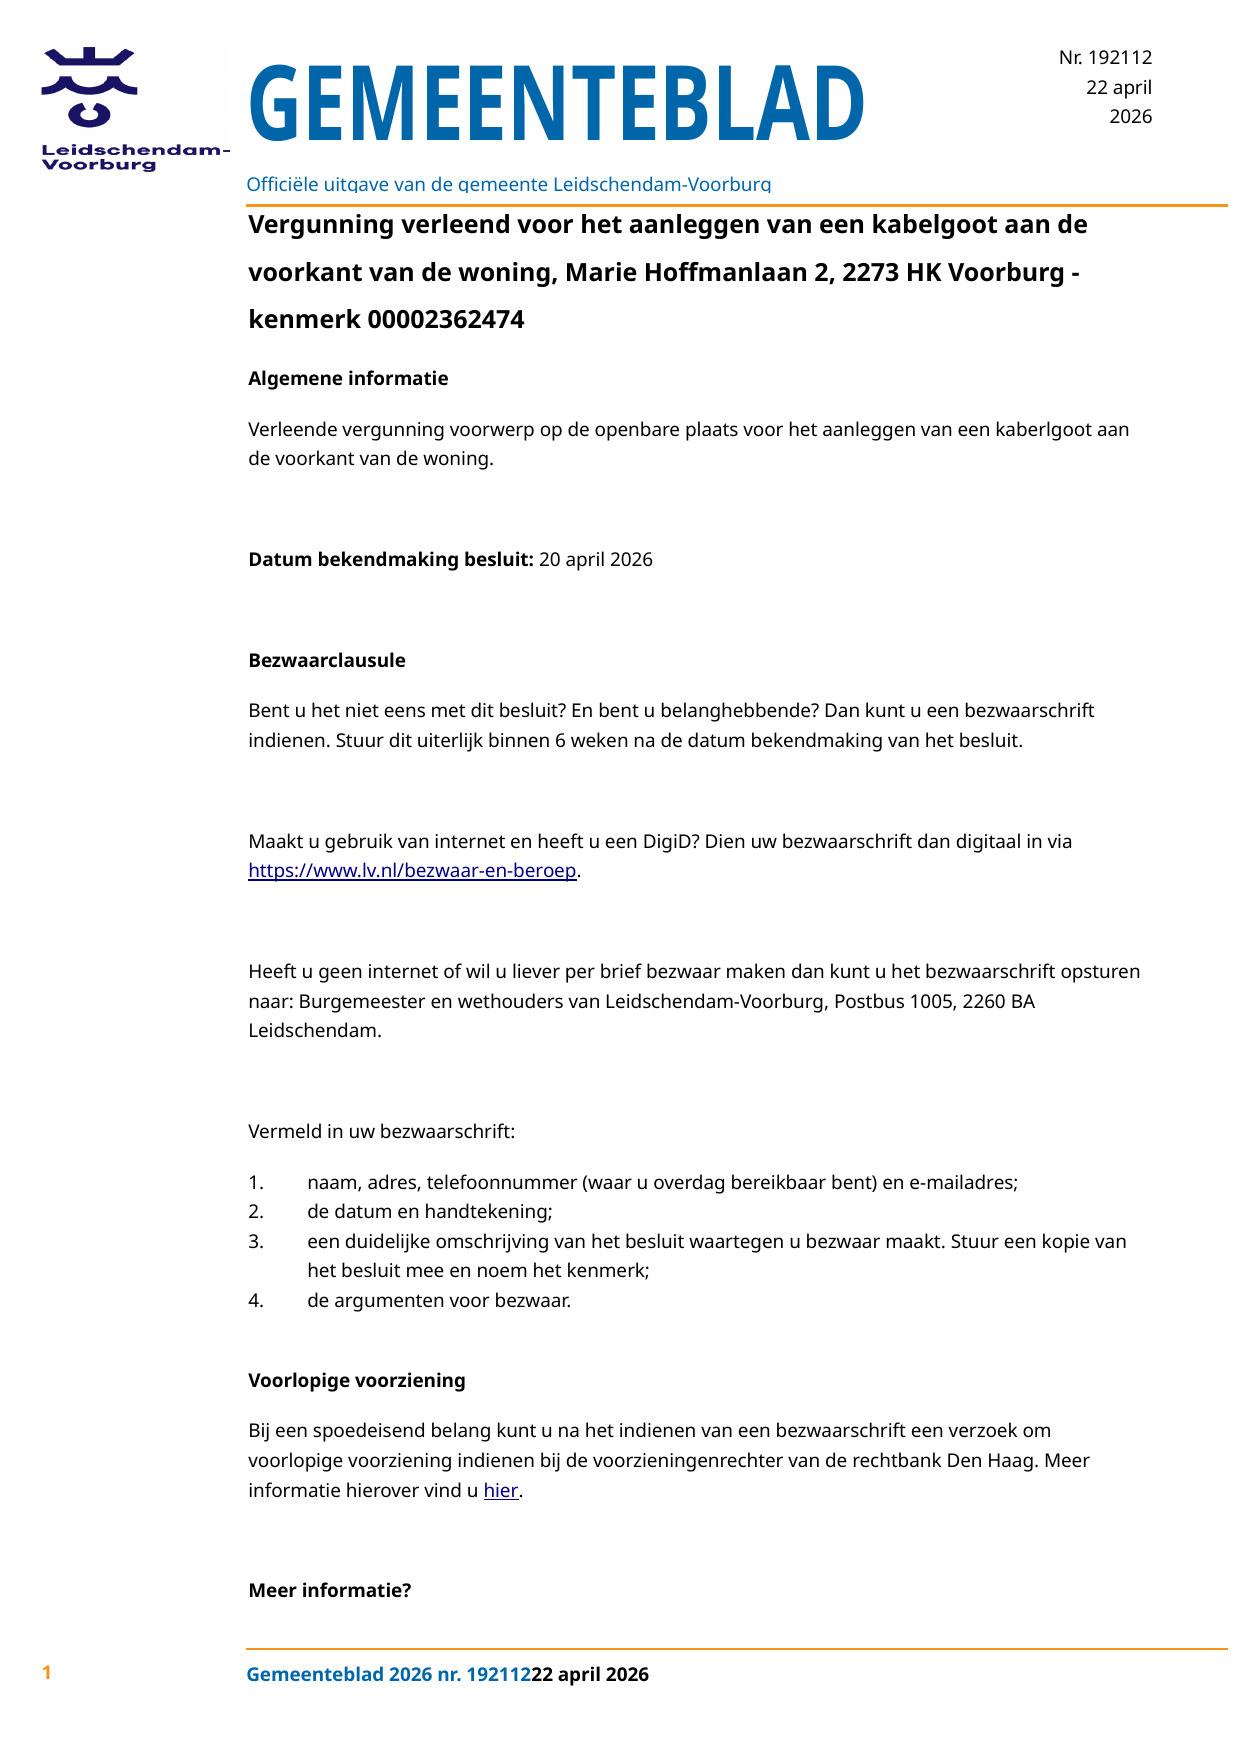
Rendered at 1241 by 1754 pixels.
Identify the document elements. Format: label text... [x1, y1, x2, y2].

list de datum en handtekening; [248, 1198, 1152, 1224]
text Verleende vergunning voorwerp op de openbare plaats voor het aanleggen van een kaberlgoot aan de voorkant van de woning. [248, 416, 1152, 471]
list een duidelijke omschrijving van het besluit waartegen u bezwaar maakt. Stuur een kopie van het besluit mee en noem het kenmerk; [248, 1228, 1152, 1283]
list naam, adres, telefoonnummer (waar u overdag bereikbaar bent) en e-mailadres; [248, 1169, 1152, 1194]
text Vermeld in uw bezwaarschrift: [248, 1118, 1152, 1144]
text Bezwaarclausule [248, 647, 1152, 673]
text Meer informatie? [248, 1578, 1152, 1603]
text Bent u het niet eens met dit besluit? En bent u belanghebbende? Dan kunt u een bezwaarschrift indienen. Stuur dit uiterlijk binnen 6 weken na de datum bekendmaking van het besluit. [248, 698, 1152, 753]
text Vergunning verleend voor het aanleggen van een kabelgoot aan de voorkant van de woning, Marie Hoffmanlaan 2, 2273 HK Voorburg - kenmerk 00002362474 [248, 207, 1152, 336]
text Voorlopige voorziening [248, 1367, 1152, 1393]
picture [41, 47, 231, 172]
text Maakt u gebruik van internet en heeft u een DigiD? Dien uw bezwaarschrift dan digitaal in via https://www.lv.nl/bezwaar-en-beroep. [248, 828, 1152, 883]
text Algemene informatie [248, 366, 1152, 391]
list de argumenten voor bezwaar. [248, 1287, 1152, 1313]
text Bij een spoedeisend belang kunt u na het indienen van een bezwaarschrift een verzoek om voorlopige voorziening indienen bij de voorzieningenrechter van de rechtbank Den Haag. Meer informatie hierover vind u hier. [248, 1418, 1152, 1502]
text Datum bekendmaking besluit: 20 april 2026 [248, 546, 1152, 572]
text Heeft u geen internet of wil u liever per brief bezwaar maken dan kunt u het bezwaarschrift opsturen naar: Burgemeester en wethouders van Leidschendam-Voorburg, Postbus 1005, 2260 BA Leidschendam. [248, 958, 1152, 1043]
